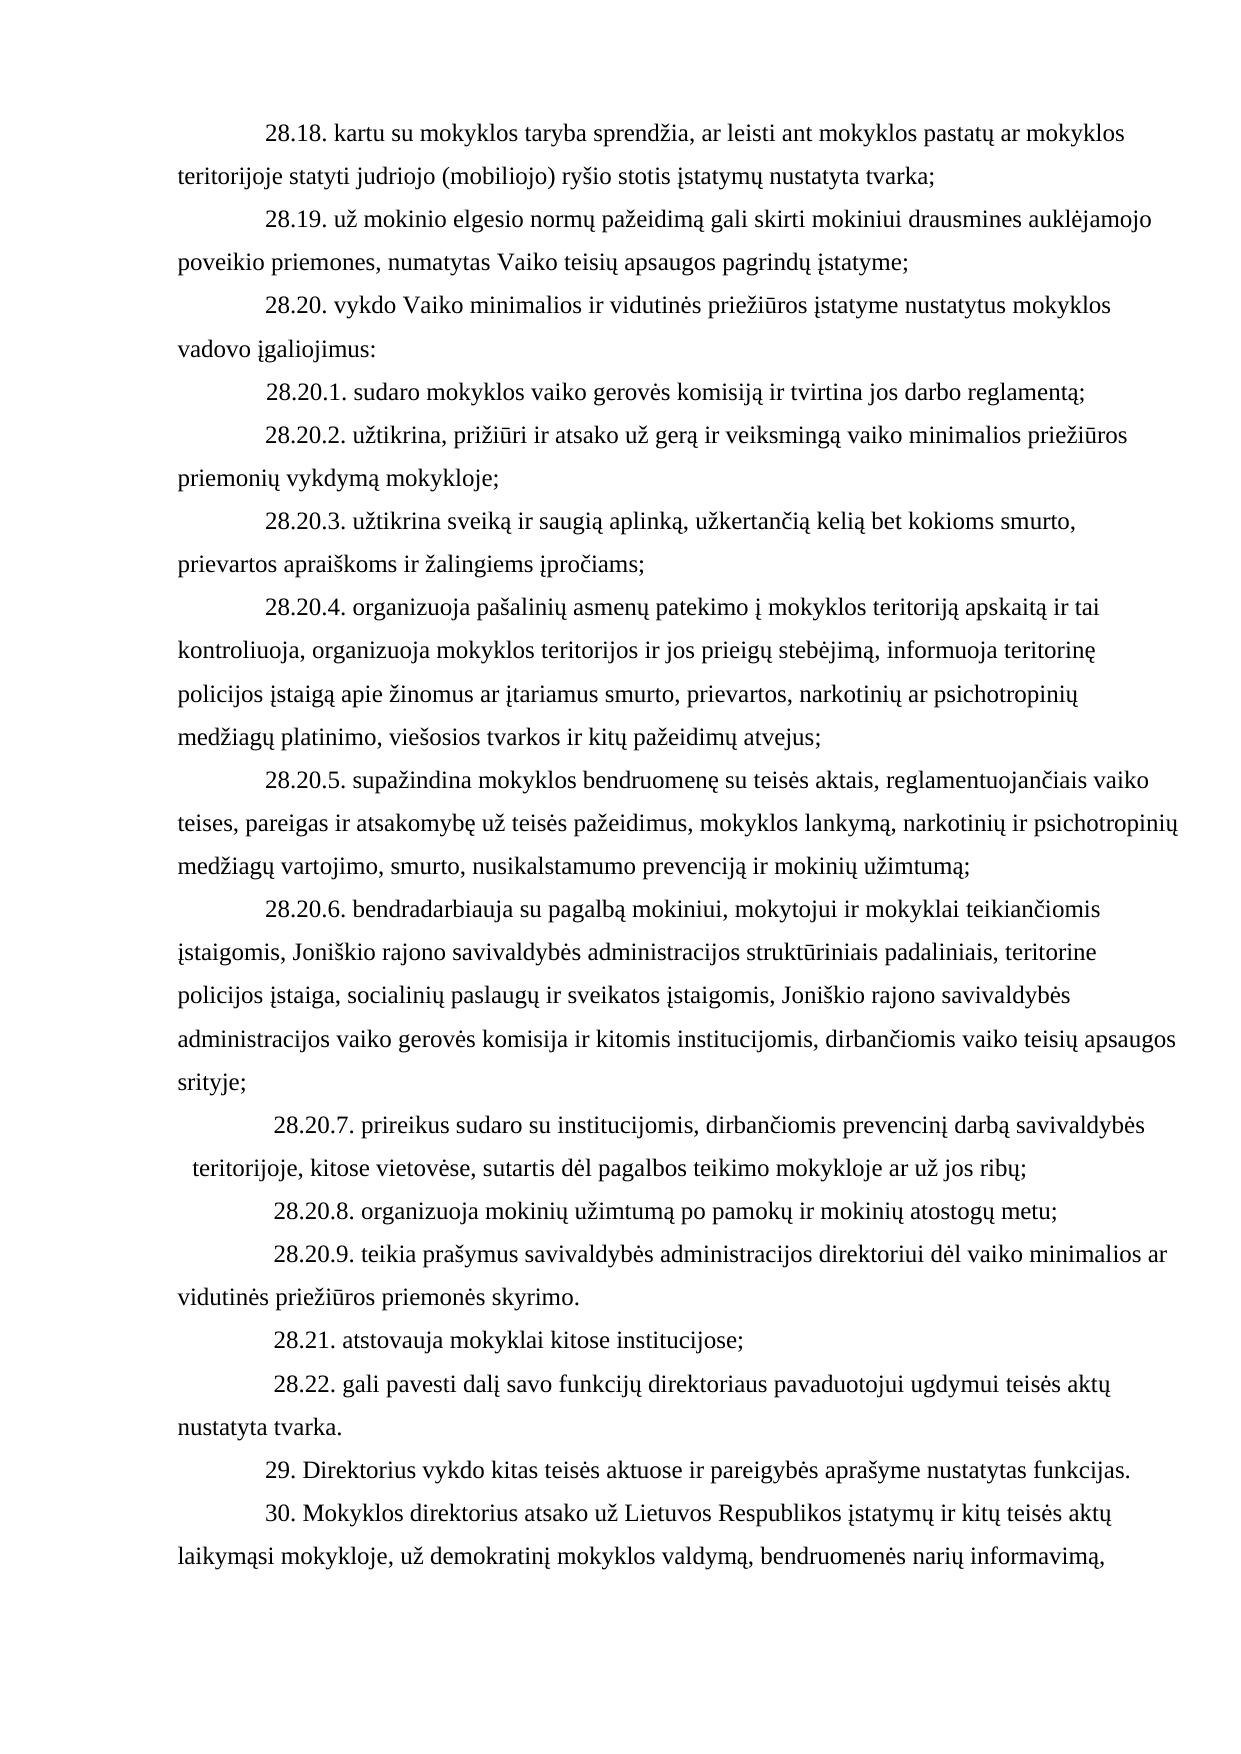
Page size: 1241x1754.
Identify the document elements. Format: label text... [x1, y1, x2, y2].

text 29. Direktorius vykdo kitas teisės aktuose ir pareigybės aprašyme nustatytas funkcijas. [177, 1455, 1181, 1484]
text 28.20.2. užtikrina, prižiūri ir atsako už gerą ir veiksmingą vaiko minimalios priežiūros priemonių vykdymą mokykloje; [177, 420, 1181, 492]
text 28.21. atstovauja mokyklai kitose institucijose; [177, 1326, 1181, 1354]
text 28.20. vykdo Vaiko minimalios ir vidutinės priežiūros įstatyme nustatytus mokyklos vadovo įgaliojimus: [177, 291, 1181, 362]
text 30. Mokyklos direktorius atsako už Lietuvos Respublikos įstatymų ir kitų teisės aktų laikymąsi mokykloje, už demokratinį mokyklos valdymą, bendruomenės narių informavimą, [177, 1498, 1181, 1570]
text 28.19. už mokinio elgesio normų pažeidimą gali skirti mokiniui drausmines auklėjamojo poveikio priemones, numatytas Vaiko teisių apsaugos pagrindų įstatyme; [177, 204, 1181, 276]
text 28.20.8. organizuoja mokinių užimtumą po pamokų ir mokinių atostogų metu; [192, 1196, 1181, 1225]
text 28.20.6. bendradarbiauja su pagalbą mokiniui, mokytojui ir mokyklai teikiančiomis įstaigomis, Joniškio rajono savivaldybės administracijos struktūriniais padaliniais, teritorine policijos įstaiga, socialinių paslaugų ir sveikatos įstaigomis, Joniškio rajono savivaldybės administracijos vaiko gerovės komisija ir kitomis institucijomis, dirbančiomis vaiko teisių apsaugos srityje; [177, 894, 1181, 1096]
text 28.20.4. organizuoja pašalinių asmenų patekimo į mokyklos teritoriją apskaitą ir tai kontroliuoja, organizuoja mokyklos teritorijos ir jos prieigų stebėjimą, informuoja teritorinę policijos įstaigą apie žinomus ar įtariamus smurto, prievartos, narkotinių ar psichotropinių medžiagų platinimo, viešosios tvarkos ir kitų pažeidimų atvejus; [177, 592, 1181, 751]
text 28.22. gali pavesti dalį savo funkcijų direktoriaus pavaduotojui ugdymui teisės aktų nustatyta tvarka. [177, 1369, 1181, 1441]
text 28.20.7. prireikus sudaro su institucijomis, dirbančiomis prevencinį darbą savivaldybės teritorijoje, kitose vietovėse, sutartis dėl pagalbos teikimo mokykloje ar už jos ribų; [192, 1110, 1181, 1182]
text 28.20.9. teikia prašymus savivaldybės administracijos direktoriui dėl vaiko minimalios ar vidutinės priežiūros priemonės skyrimo. [177, 1239, 1181, 1311]
text 28.18. kartu su mokyklos taryba sprendžia, ar leisti ant mokyklos pastatų ar mokyklos teritorijoje statyti judriojo (mobiliojo) ryšio stotis įstatymų nustatyta tvarka; [177, 118, 1181, 190]
text 28.20.3. užtikrina sveiką ir saugią aplinką, užkertančią kelią bet kokioms smurto, prievartos apraiškoms ir žalingiems įpročiams; [177, 506, 1181, 578]
text 28.20.5. supažindina mokyklos bendruomenę su teisės aktais, reglamentuojančiais vaiko teises, pareigas ir atsakomybę už teisės pažeidimus, mokyklos lankymą, narkotinių ir psichotropinių medžiagų vartojimo, smurto, nusikalstamumo prevenciją ir mokinių užimtumą; [177, 765, 1181, 880]
text 28.20.1. sudaro mokyklos vaiko gerovės komisiją ir tvirtina jos darbo reglamentą; [177, 377, 1181, 406]
